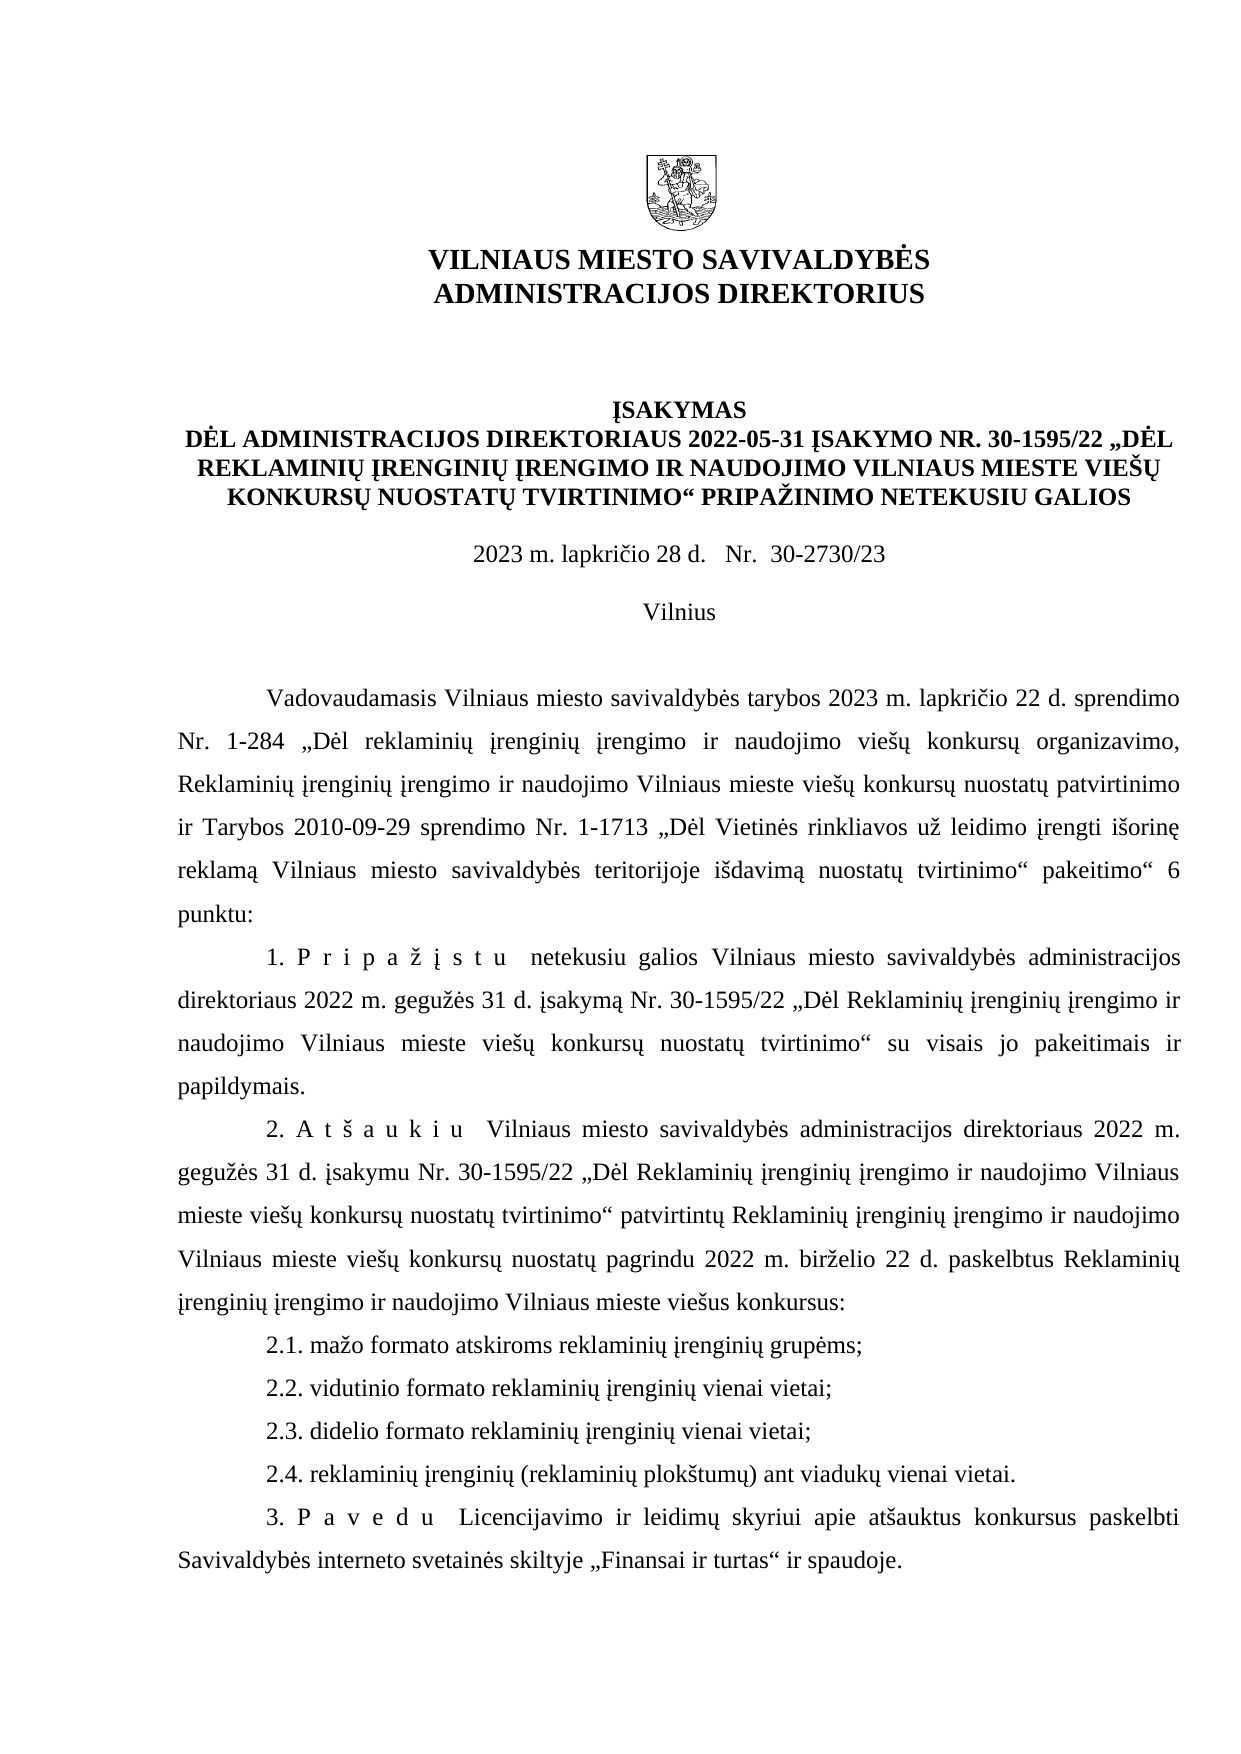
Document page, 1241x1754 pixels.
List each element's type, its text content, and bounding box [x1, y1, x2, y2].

text Vadovaudamasis Vilniaus miesto savivaldybės tarybos 2023 m. lapkričio 22 d. sprendimo Nr. 1-284 „Dėl reklaminių įrenginių įrengimo ir naudojimo viešų konkursų organizavimo, Reklaminių įrenginių įrengimo ir naudojimo Vilniaus mieste viešų konkursų nuostatų patvirtinimo ir Tarybos 2010-09-29 sprendimo Nr. 1-1713 „Dėl Vietinės rinkliavos už leidimo įrengti išorinę reklamą Vilniaus miesto savivaldybės teritorijoje išdavimą nuostatų tvirtinimo“ pakeitimo“ 6 punktu: [177, 683, 1181, 927]
text DĖL ADMINISTRACIJOS DIREKTORIAUS 2022-05-31 ĮSAKYMO NR. 30-1595/22 „DĖL REKLAMINIŲ ĮRENGINIŲ ĮRENGIMO IR NAUDOJIMO VILNIAUS MIESTE VIEŠŲ KONKURSŲ NUOSTATŲ TVIRTINIMO“ PRIPAŽINIMO NETEKUSIU GALIOS [177, 424, 1181, 511]
text 2. A t š a u k i u Vilniaus miesto savivaldybės administracijos direktoriaus 2022 m. gegužės 31 d. įsakymu Nr. 30-1595/22 „Dėl Reklaminių įrenginių įrengimo ir naudojimo Vilniaus mieste viešų konkursų nuostatų tvirtinimo“ patvirtintų Reklaminių įrenginių įrengimo ir naudojimo Vilniaus mieste viešų konkursų nuostatų pagrindu 2022 m. birželio 22 d. paskelbtus Reklaminių įrenginių įrengimo ir naudojimo Vilniaus mieste viešus konkursus: [177, 1114, 1181, 1316]
text 2.3. didelio formato reklaminių įrenginių vienai vietai; [177, 1416, 1181, 1445]
text 2023 m. lapkričio 28 d. Nr. 30-2730/23 [177, 539, 1181, 568]
text ADMINISTRACIJOS DIREKTORIUS [177, 276, 1181, 309]
text VILNIAUS MIESTO SAVIVALDYBĖS [177, 242, 1181, 276]
text Vilnius [177, 597, 1181, 626]
text 1. P r i p a ž į s t u netekusiu galios Vilniaus miesto savivaldybės administracijos direktoriaus 2022 m. gegužės 31 d. įsakymą Nr. 30-1595/22 „Dėl Reklaminių įrenginių įrengimo ir naudojimo Vilniaus mieste viešų konkursų nuostatų tvirtinimo“ su visais jo pakeitimais ir papildymais. [177, 942, 1181, 1100]
text ĮSAKYMAS [177, 396, 1181, 424]
text 3. P a v e d u Licencijavimo ir leidimų skyriui apie atšauktus konkursus paskelbti Savivaldybės interneto svetainės skiltyje „Finansai ir turtas“ ir spaudoje. [177, 1502, 1181, 1574]
text 2.4. reklaminių įrenginių (reklaminių plokštumų) ant viadukų vienai vietai. [177, 1459, 1181, 1488]
text 2.2. vidutinio formato reklaminių įrenginių vienai vietai; [177, 1373, 1181, 1402]
text 2.1. mažo formato atskiroms reklaminių įrenginių grupėms; [177, 1330, 1181, 1359]
